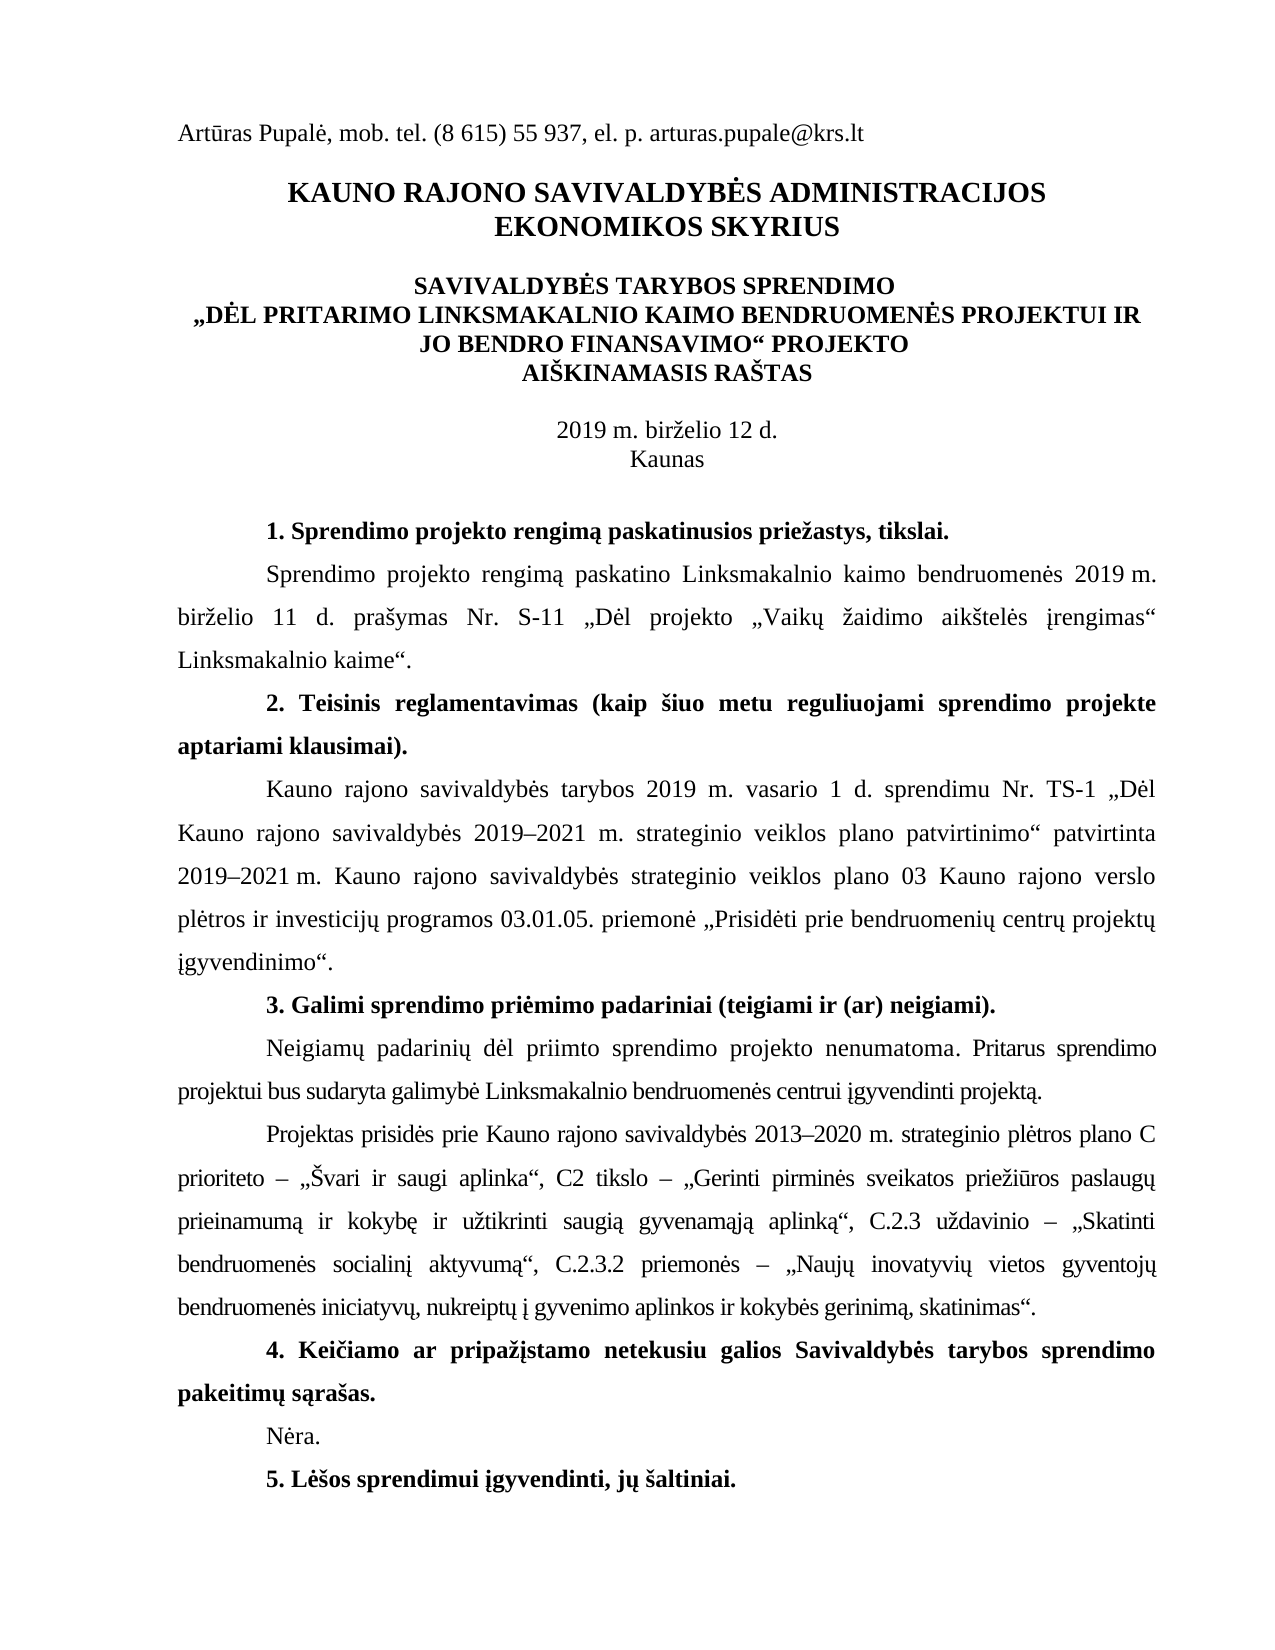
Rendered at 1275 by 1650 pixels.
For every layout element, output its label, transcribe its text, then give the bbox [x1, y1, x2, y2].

text Neigiamų padarinių dėl priimto sprendimo projekto nenumatoma. Pritarus sprendimo projektui bus sudaryta galimybė Linksmakalnio bendruomenės centrui įgyvendinti projektą. [177, 1033, 1157, 1105]
text EKONOMIKOS SKYRIUS [177, 209, 1157, 243]
text Projektas prisidės prie Kauno rajono savivaldybės 2013–2020 m. strateginio plėtros plano C prioriteto – „Švari ir saugi aplinka“, C2 tikslo – „Gerinti pirminės sveikatos priežiūros paslaugų prieinamumą ir kokybę ir užtikrinti saugią gyvenamąją aplinką“, C.2.3 uždavinio – „Skatinti bendruomenės socialinį aktyvumą“, C.2.3.2 priemonės – „Naujų inovatyvių vietos gyventojų bendruomenės iniciatyvų, nukreiptų į gyvenimo aplinkos ir kokybės gerinimą, skatinimas“. [177, 1119, 1157, 1321]
text Sprendimo projekto rengimą paskatino Linksmakalnio kaimo bendruomenės 2019 m. birželio 11 d. prašymas Nr. S-11 „Dėl projekto „Vaikų žaidimo aikštelės įrengimas“ Linksmakalnio kaime“. [177, 559, 1157, 674]
text 4. Keičiamo ar pripažįstamo netekusiu galios Savivaldybės tarybos sprendimo pakeitimų sąrašas. [177, 1335, 1157, 1407]
text Kauno rajono savivaldybės tarybos 2019 m. vasario 1 d. sprendimu Nr. TS-1 „Dėl Kauno rajono savivaldybės 2019–2021 m. strateginio veiklos plano patvirtinimo“ patvirtinta 2019–2021 m. Kauno rajono savivaldybės strateginio veiklos plano 03 Kauno rajono verslo plėtros ir investicijų programos 03.01.05. priemonė „Prisidėti prie bendruomenių centrų projektų įgyvendinimo“. [177, 774, 1157, 976]
text Nėra. [177, 1421, 1157, 1450]
text Kaunas [177, 444, 1157, 473]
text „DĖL pritarimo linksmakalnio kaimo bendruomenės projektui ir jo bendro finansavimo“ PROJEKTO [177, 300, 1157, 358]
text 1. Sprendimo projekto rengimą paskatinusios priežastys, tikslai. [177, 516, 1157, 544]
text 2019 m. birželio 12 d. [177, 415, 1157, 444]
text 2. Teisinis reglamentavimas (kaip šiuo metu reguliuojami sprendimo projekte aptariami klausimai). [177, 688, 1157, 760]
text Artūras Pupalė, mob. tel. (8 615) 55 937, el. p. arturas.pupale@krs.lt [177, 118, 1157, 147]
text SAVIVALDYBĖS TARYBOS SPRENDIMO [158, 271, 1157, 300]
text KAUNO RAJONO SAVIVALDYBĖS ADMINISTRACIJOS [177, 176, 1157, 209]
text 3. Galimi sprendimo priėmimo padariniai (teigiami ir (ar) neigiami). [177, 990, 1157, 1019]
text 5. Lėšos sprendimui įgyvendinti, jų šaltiniai. [177, 1464, 1157, 1493]
text AIŠKINAMASIS RAŠTAS [177, 358, 1157, 386]
